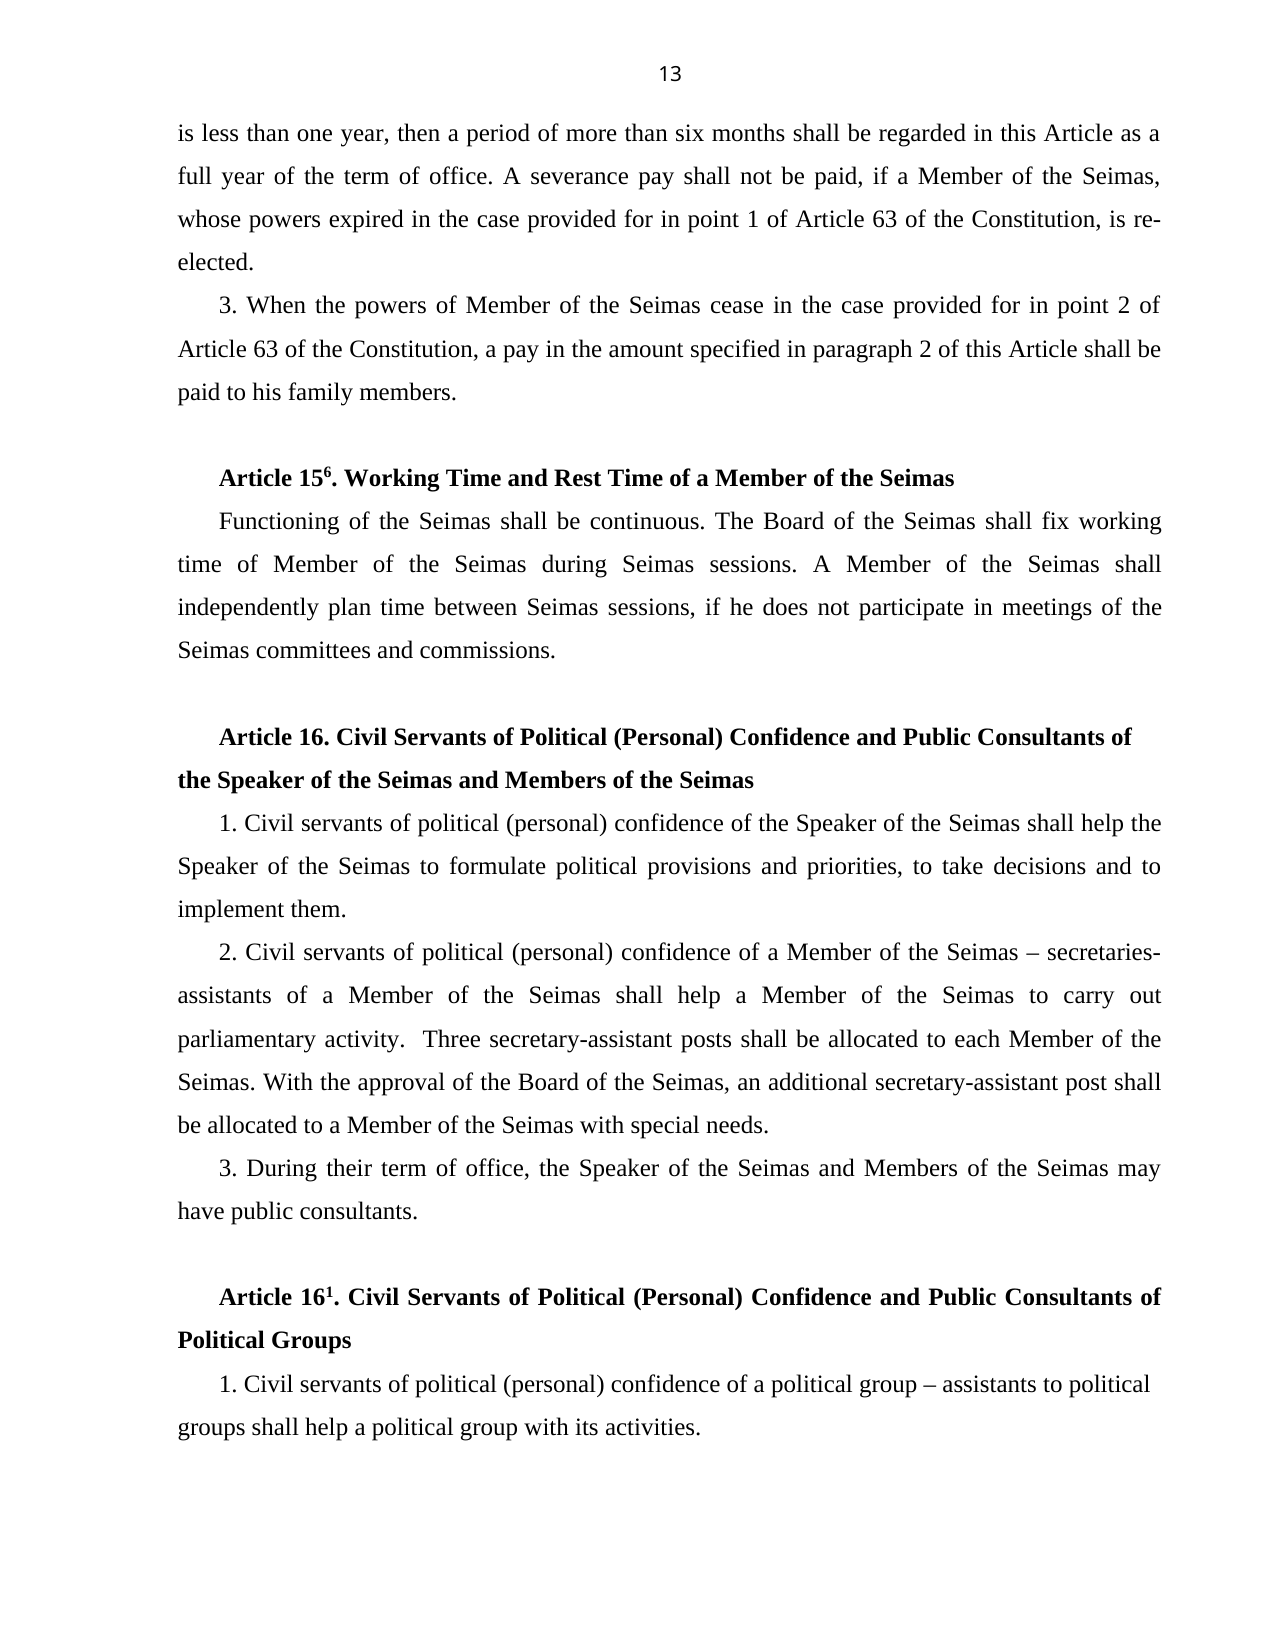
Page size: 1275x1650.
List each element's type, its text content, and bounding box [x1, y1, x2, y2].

text 3. During their term of office, the Speaker of the Seimas and Members of the Seimas may have public consultants. [177, 1153, 1163, 1225]
text Article 161. Civil Servants of Political (Personal) Confidence and Public Consultants of Political Groups [177, 1282, 1163, 1354]
text 1. Civil servants of political (personal) confidence of the Speaker of the Seimas shall help the Speaker of the Seimas to formulate political provisions and priorities, to take decisions and to implement them. [177, 808, 1163, 923]
text Article 16. Civil Servants of Political (Personal) Confidence and Public Consultants of the Speaker of the Seimas and Members of the Seimas [177, 722, 1163, 794]
text Functioning of the Seimas shall be continuous. The Board of the Seimas shall fix working time of Member of the Seimas during Seimas sessions. A Member of the Seimas shall independently plan time between Seimas sessions, if he does not participate in meetings of the Seimas committees and commissions. [177, 506, 1163, 664]
text Article 156. Working Time and Rest Time of a Member of the Seimas [177, 463, 1163, 492]
text 3. When the powers of Member of the Seimas cease in the case provided for in point 2 of Article 63 of the Constitution, a pay in the amount specified in paragraph 2 of this Article shall be paid to his family members. [177, 291, 1163, 406]
text 2. Civil servants of political (personal) confidence of a Member of the Seimas – secretaries-assistants of a Member of the Seimas shall help a Member of the Seimas to carry out parliamentary activity. Three secretary-assistant posts shall be allocated to each Member of the Seimas. With the approval of the Board of the Seimas, an additional secretary-assistant post shall be allocated to a Member of the Seimas with special needs. [177, 937, 1163, 1139]
text 1. Civil servants of political (personal) confidence of a political group – assistants to political groups shall help a political group with its activities. [177, 1369, 1163, 1441]
text is less than one year, then a period of more than six months shall be regarded in this Article as a full year of the term of office. A severance pay shall not be paid, if a Member of the Seimas, whose powers expired in the case provided for in point 1 of Article 63 of the Constitution, is re-elected. [177, 118, 1163, 276]
